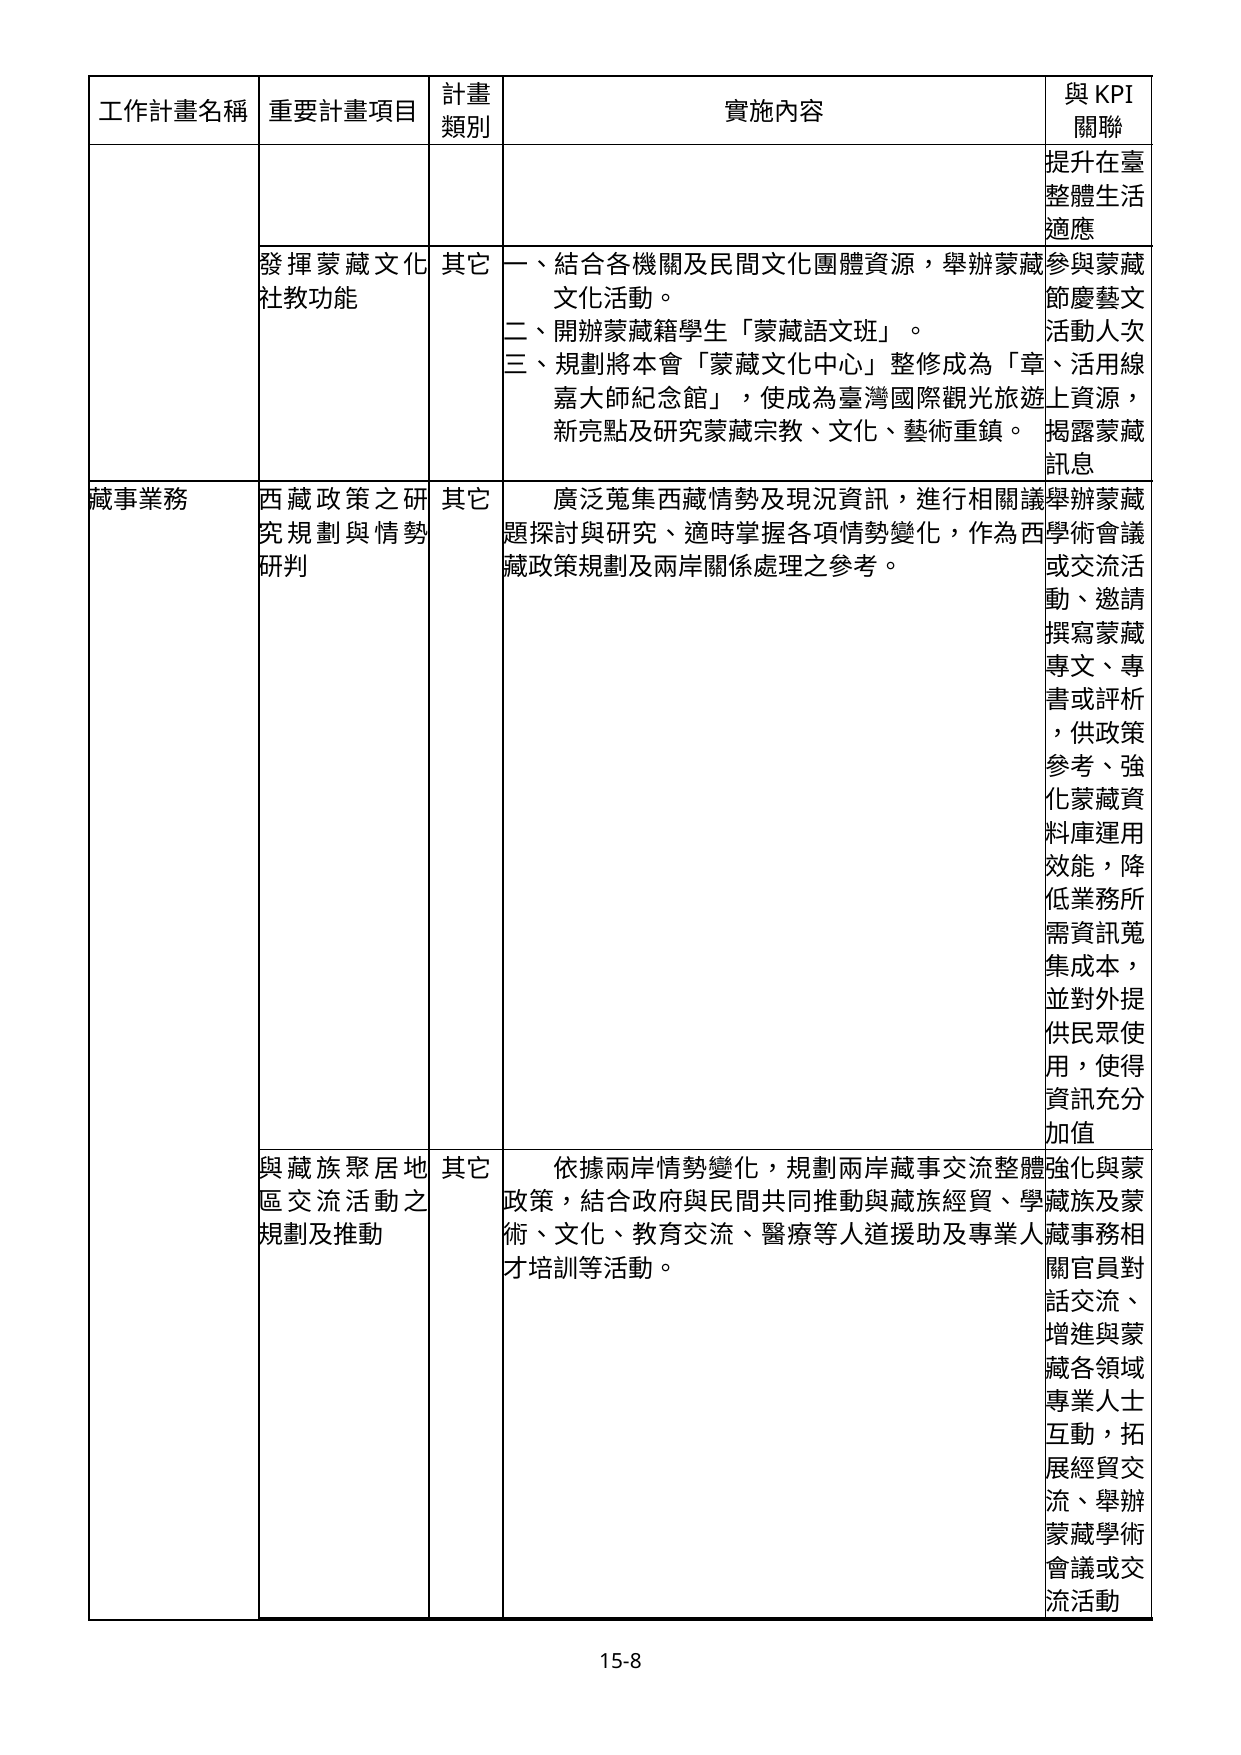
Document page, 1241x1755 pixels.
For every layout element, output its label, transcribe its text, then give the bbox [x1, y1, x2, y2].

table_cell 其它 [430, 482, 502, 1149]
table_header 計畫類別 [430, 77, 502, 143]
table_cell 西藏政策之研究規劃與情勢研判 [260, 482, 428, 1149]
table_cell 舉辦蒙藏學術會議或交流活動、邀請撰寫蒙藏專文、專書或評析，供政策參考、強化蒙藏資料庫運用效能，降低業務所需資訊蒐集成本，並對外提供民眾使用，使得資訊充分加值 [1046, 482, 1151, 1149]
table_cell [260, 145, 428, 245]
table_cell 其它 [430, 247, 502, 480]
table_cell [90, 145, 258, 480]
table_cell [430, 145, 502, 245]
table_cell 參與蒙藏節慶藝文活動人次、活用線上資源，揭露蒙藏訊息 [1046, 247, 1151, 480]
table_cell 廣泛蒐集西藏情勢及現況資訊，進行相關議題探討與研究、適時掌握各項情勢變化，作為西藏政策規劃及兩岸關係處理之參考。 [504, 482, 1045, 1149]
table_header 重要計畫項目 [260, 77, 428, 143]
table_cell 其它 [430, 1150, 502, 1617]
table_header 工作計畫名稱 [90, 77, 258, 143]
table_cell 強化與蒙藏族及蒙藏事務相關官員對話交流、增進與蒙藏各領域專業人士互動，拓展經貿交流、舉辦蒙藏學術會議或交流活動 [1046, 1150, 1151, 1617]
table_header 與KPI 關聯 [1046, 77, 1151, 143]
table_header 實施內容 [504, 77, 1045, 143]
table_cell 一、結合各機關及民間文化團體資源，舉辦蒙藏文化活動。 二、開辦蒙藏籍學生「蒙藏語文班」。 三、規劃將本會「蒙藏文化中心」整修成為「章嘉大師紀念館」，使成為臺灣國際觀光旅遊新亮點及研究蒙藏宗教、文化、藝術重鎮。 [504, 247, 1045, 480]
table_cell 藏事業務 [90, 482, 258, 1619]
table_cell 發揮蒙藏文化社教功能 [260, 247, 428, 480]
table_cell 與藏族聚居地區交流活動之規劃及推動 [260, 1150, 428, 1617]
table_cell 依據兩岸情勢變化，規劃兩岸藏事交流整體政策，結合政府與民間共同推動與藏族經貿、學術、文化、教育交流、醫療等人道援助及專業人才培訓等活動。 [504, 1150, 1045, 1617]
table_cell 提升在臺整體生活適應 [1046, 145, 1151, 245]
table_cell [504, 145, 1045, 245]
